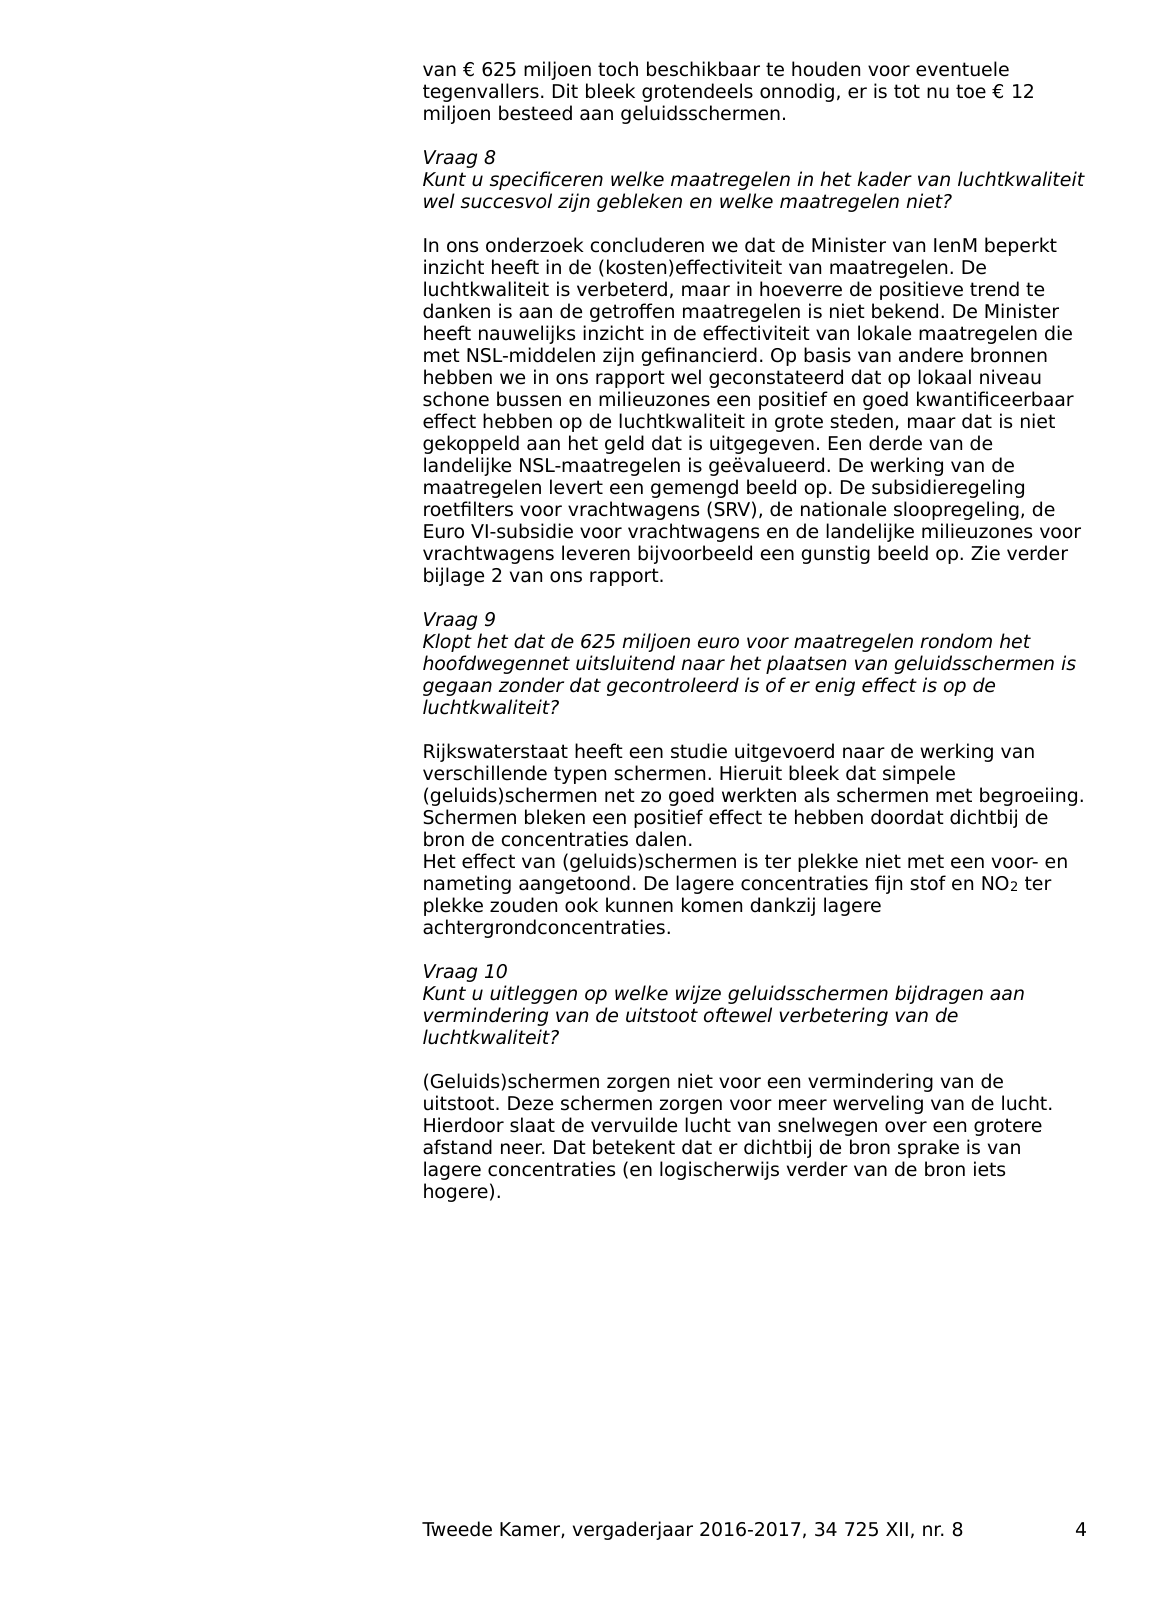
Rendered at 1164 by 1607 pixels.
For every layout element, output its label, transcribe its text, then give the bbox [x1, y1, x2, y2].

text (Geluids)schermen zorgen niet voor een vermindering van de uitstoot. Deze schermen zorgen voor meer werveling van de lucht. Hierdoor slaat de vervuilde lucht van snelwegen over een grotere afstand neer. Dat betekent dat er dichtbij de bron sprake is van lagere concentraties (en logischerwijs verder van de bron iets hogere). [422, 1071, 1087, 1203]
text Kunt u specificeren welke maatregelen in het kader van luchtkwaliteit wel succesvol zijn gebleken en welke maatregelen niet? [422, 169, 1087, 213]
text In ons onderzoek concluderen we dat de Minister van IenM beperkt inzicht heeft in de (kosten)effectiviteit van maatregelen. De luchtkwaliteit is verbeterd, maar in hoeverre de positieve trend te danken is aan de getroffen maatregelen is niet bekend. De Minister heeft nauwelijks inzicht in de effectiviteit van lokale maatregelen die met NSL-middelen zijn gefinancierd. Op basis van andere bronnen hebben we in ons rapport wel geconstateerd dat op lokaal niveau schone bussen en milieuzones een positief en goed kwantificeerbaar effect hebben op de luchtkwaliteit in grote steden, maar dat is niet gekoppeld aan het geld dat is uitgegeven. Een derde van de landelijke NSL-maatregelen is geëvalueerd. De werking van de maatregelen levert een gemengd beeld op. De subsidieregeling roetfilters voor vrachtwagens (SRV), de nationale sloopregeling, de Euro VI-subsidie voor vrachtwagens en de landelijke milieuzones voor vrachtwagens leveren bijvoorbeeld een gunstig beeld op. Zie verder bijlage 2 van ons rapport. [422, 235, 1087, 587]
text Vraag 8 [422, 147, 1087, 169]
text Kunt u uitleggen op welke wijze geluidsschermen bijdragen aan vermindering van de uitstoot oftewel verbetering van de luchtkwaliteit? [422, 983, 1087, 1049]
text Vraag 10 [422, 961, 1087, 983]
text Vraag 9 [422, 609, 1087, 631]
text van € 625 miljoen toch beschikbaar te houden voor eventuele tegenvallers. Dit bleek grotendeels onnodig, er is tot nu toe € 12 miljoen besteed aan geluidsschermen. [422, 59, 1087, 125]
text Rijkswaterstaat heeft een studie uitgevoerd naar de werking van verschillende typen schermen. Hieruit bleek dat simpele (geluids)schermen net zo goed werkten als schermen met begroeiing. Schermen bleken een positief effect te hebben doordat dichtbij de bron de concentraties dalen. [422, 741, 1087, 851]
text Klopt het dat de 625 miljoen euro voor maatregelen rondom het hoofdwegennet uitsluitend naar het plaatsen van geluidsschermen is gegaan zonder dat gecontroleerd is of er enig effect is op de luchtkwaliteit? [422, 631, 1087, 719]
text Het effect van (geluids)schermen is ter plekke niet met een voor- en nameting aangetoond. De lagere concentraties fijn stof en NO2 ter plekke zouden ook kunnen komen dankzij lagere achtergrondconcentraties. [422, 851, 1087, 939]
